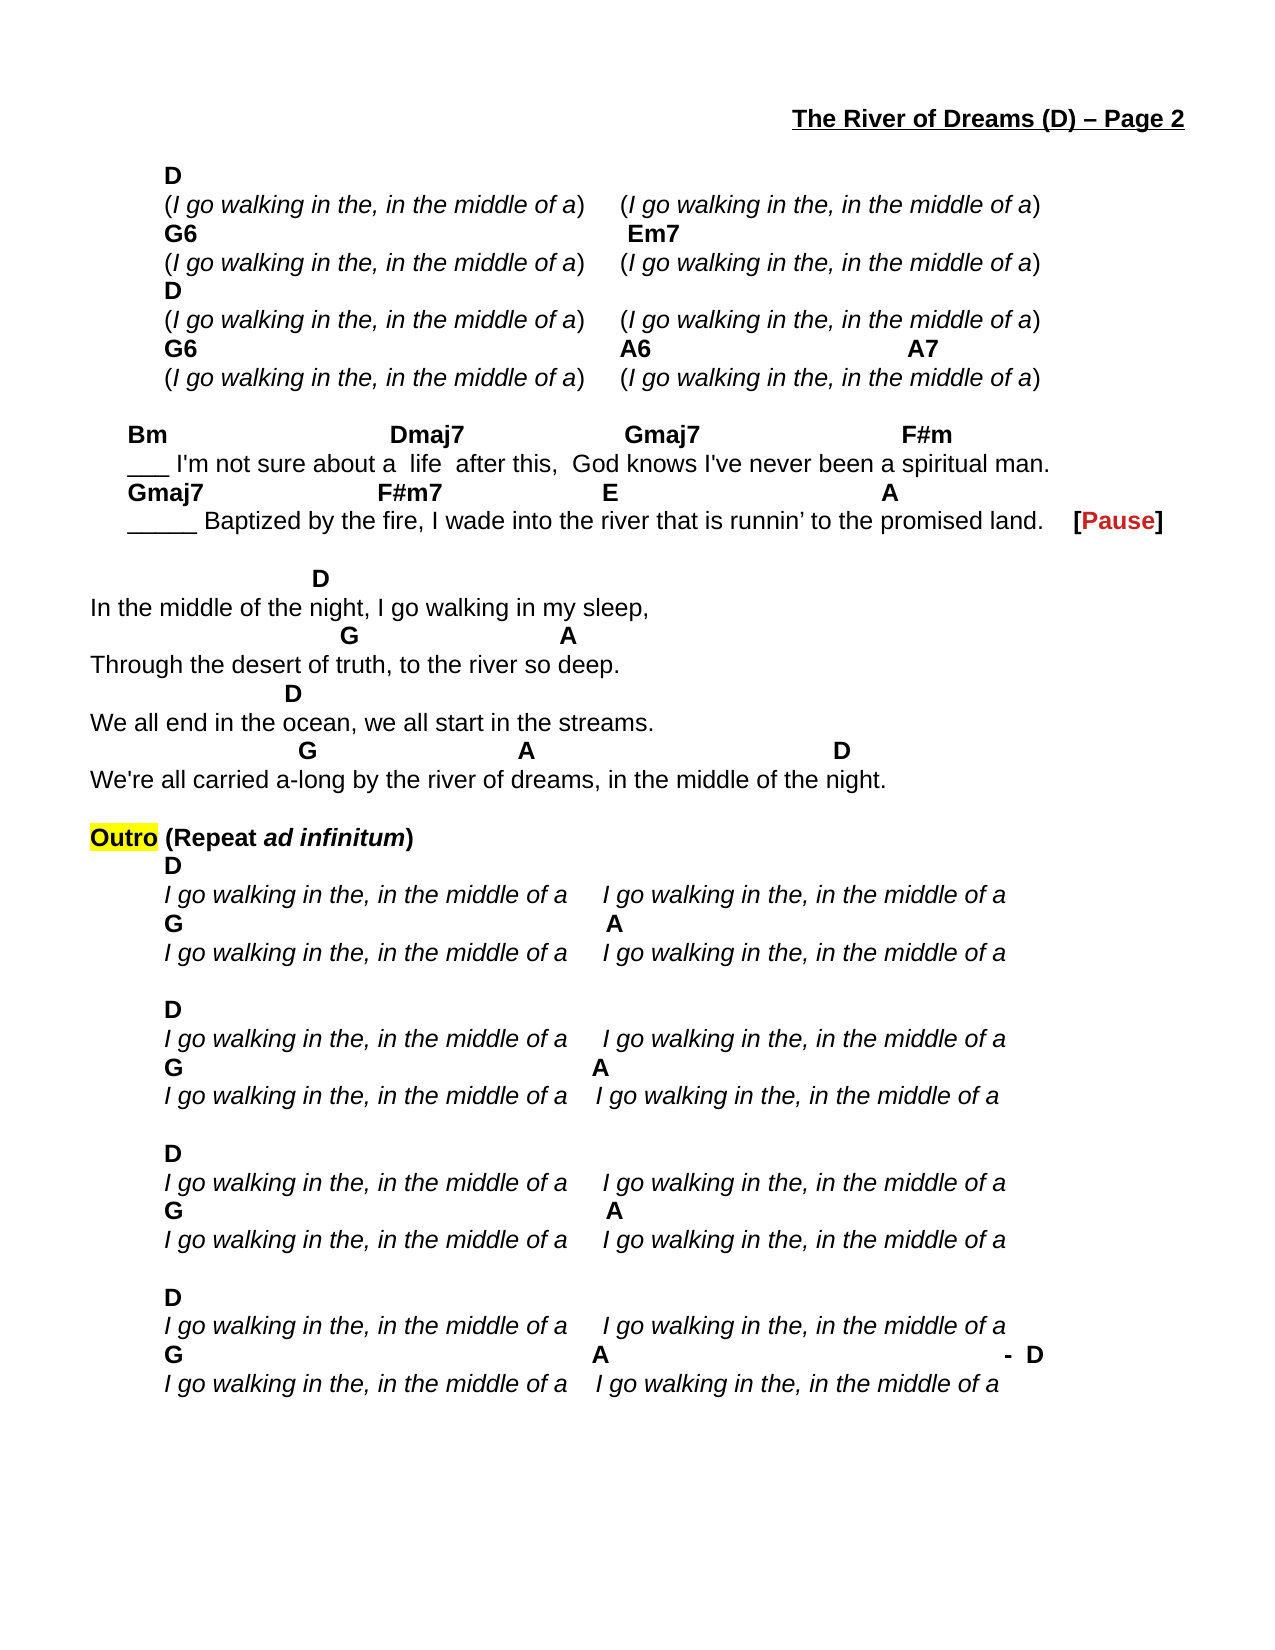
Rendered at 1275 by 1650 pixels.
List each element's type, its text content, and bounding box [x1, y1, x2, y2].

text We all end in the ocean, we all start in the streams. [90, 707, 1185, 736]
text Outro (Repeat ad infinitum) [90, 822, 1185, 851]
text D [164, 161, 1185, 190]
text I go walking in the, in the middle of a I go walking in the, in the middle of a [164, 937, 1185, 966]
text In the middle of the night, I go walking in my sleep, [90, 592, 1185, 621]
text D [90, 564, 1185, 592]
text G6 Em7 [164, 219, 1185, 247]
text D [164, 995, 1185, 1024]
text Bm Dmaj7 Gmaj7 F#m [127, 420, 1185, 449]
text I go walking in the, in the middle of a I go walking in the, in the middle of a [164, 1081, 1185, 1110]
text I go walking in the, in the middle of a I go walking in the, in the middle of a [164, 1369, 1185, 1397]
text D [164, 276, 1185, 305]
text I go walking in the, in the middle of a I go walking in the, in the middle of a [164, 1024, 1185, 1052]
text I go walking in the, in the middle of a I go walking in the, in the middle of a [164, 1225, 1185, 1254]
text G A [164, 1196, 1185, 1225]
text Gmaj7 F#m7 E A [127, 477, 1185, 506]
text D [164, 1282, 1185, 1311]
text (I go walking in the, in the middle of a) (I go walking in the, in the middle of a) [164, 190, 1185, 219]
text (I go walking in the, in the middle of a) (I go walking in the, in the middle of a) [164, 247, 1185, 276]
text The River of Dreams (D) – Page 2 [90, 104, 1185, 132]
text D [164, 851, 1185, 880]
text G A - D [164, 1340, 1185, 1369]
text I go walking in the, in the middle of a I go walking in the, in the middle of a [164, 1311, 1185, 1340]
text (I go walking in the, in the middle of a) (I go walking in the, in the middle of a) [164, 362, 1185, 391]
text G A D [90, 736, 1185, 765]
text G A [164, 909, 1185, 937]
text Through the desert of truth, to the river so deep. [90, 650, 1185, 679]
text D [90, 679, 1185, 707]
text _____ Baptized by the fire, I wade into the river that is runnin’ to the promised land. [Pause] [127, 506, 1185, 535]
text ___ I'm not sure about a life after this, God knows I've never been a spiritual man. [127, 449, 1185, 477]
text G A [164, 1052, 1185, 1081]
text (I go walking in the, in the middle of a) (I go walking in the, in the middle of a) [164, 305, 1185, 334]
text I go walking in the, in the middle of a I go walking in the, in the middle of a [164, 880, 1185, 909]
text D [164, 1139, 1185, 1167]
text G A [90, 621, 1185, 650]
text I go walking in the, in the middle of a I go walking in the, in the middle of a [164, 1167, 1185, 1196]
text G6 A6 A7 [164, 334, 1185, 362]
text We're all carried a-long by the river of dreams, in the middle of the night. [90, 765, 1185, 794]
